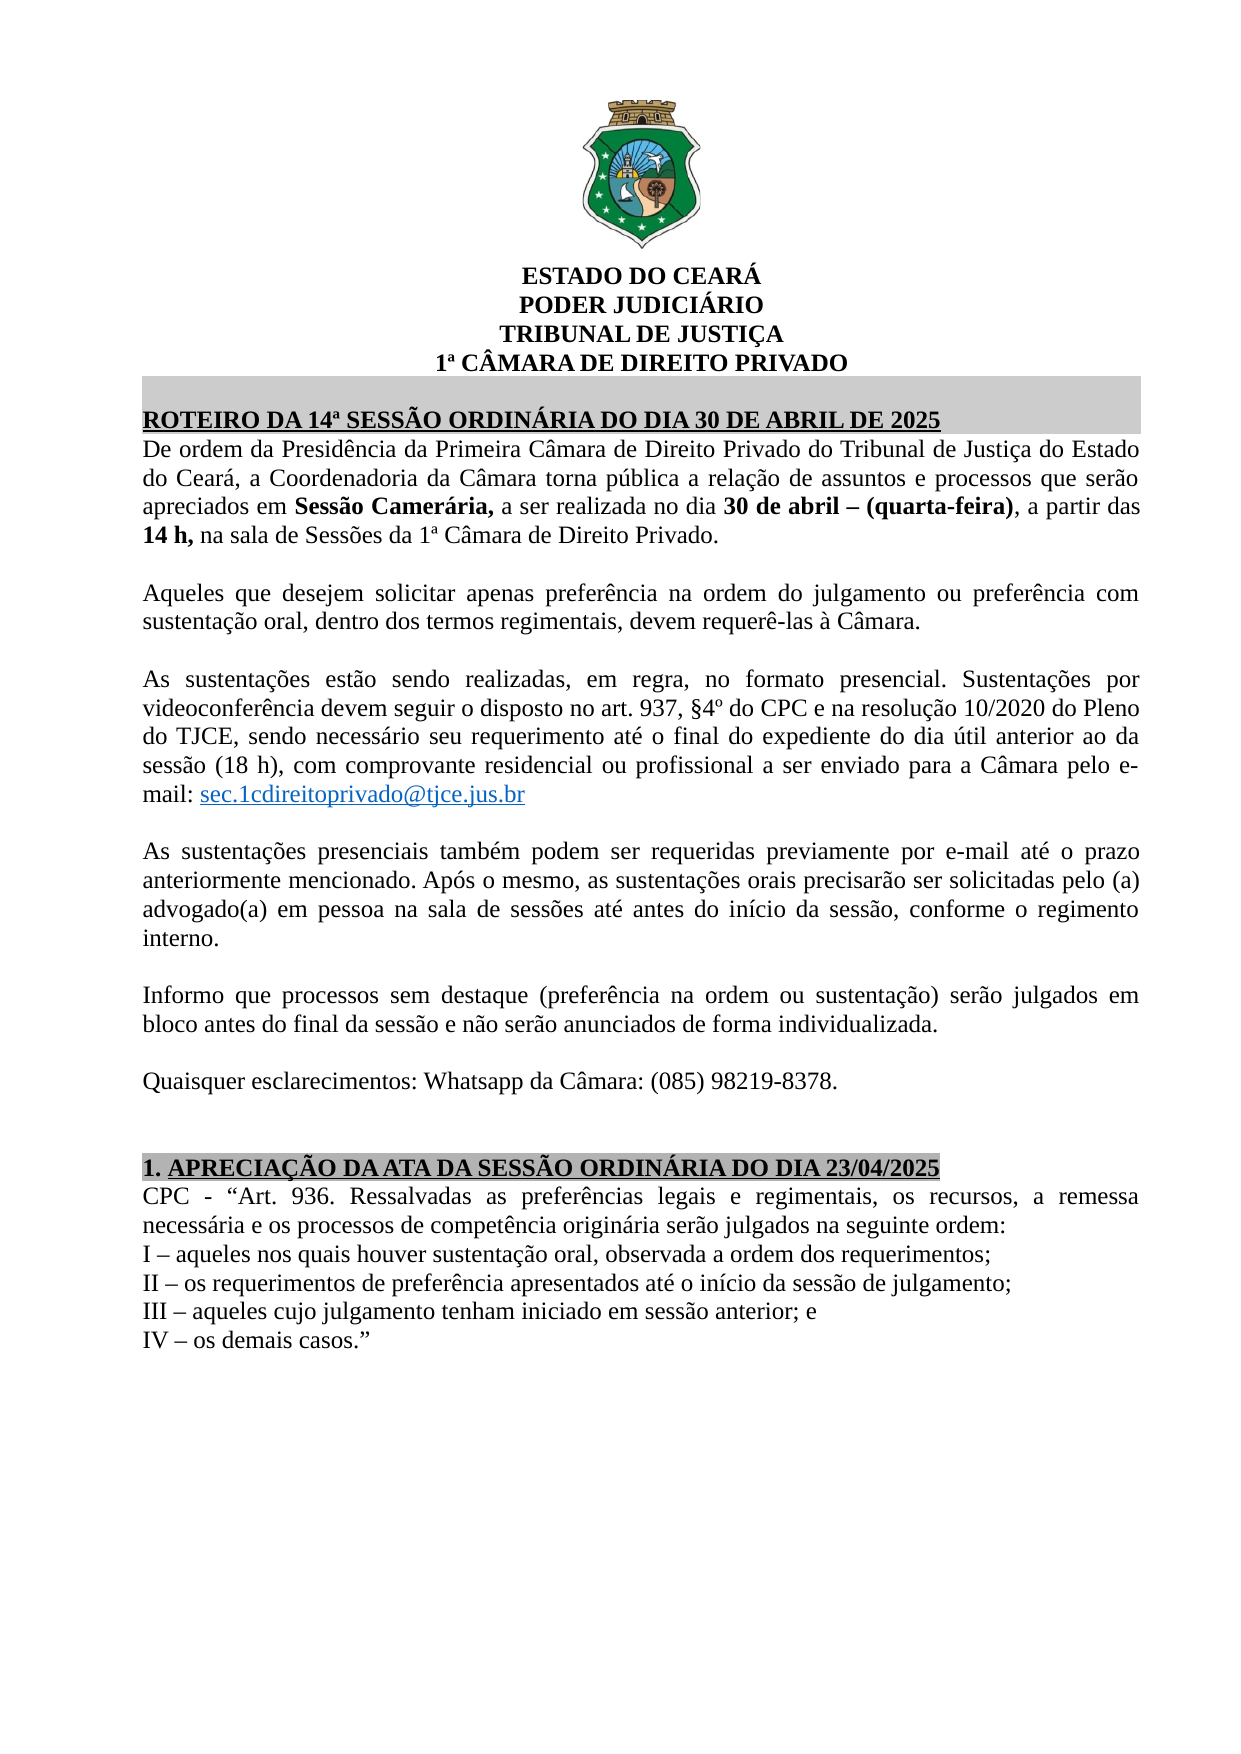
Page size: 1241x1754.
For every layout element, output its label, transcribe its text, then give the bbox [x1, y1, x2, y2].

text As sustentações estão sendo realizadas, em regra, no formato presencial. Sustentações por videoconferência devem seguir o disposto no art. 937, §4º do CPC e na resolução 10/2020 do Pleno do TJCE, sendo necessário seu requerimento até o final do expediente do dia útil anterior ao da sessão (18 h), com comprovante residencial ou profissional a ser enviado para a Câmara pelo e-mail: sec.1cdireitoprivado@tjce.jus.br [142, 664, 1141, 808]
text ESTADO DO CEARÁ [142, 261, 1141, 290]
subtitle TRIBUNAL DE JUSTIÇA [142, 319, 1141, 348]
text III – aqueles cujo julgamento tenham iniciado em sessão anterior; e [142, 1296, 1141, 1325]
text IV – os demais casos.” [142, 1325, 1141, 1354]
text I – aqueles nos quais houver sustentação oral, observada a ordem dos requerimentos; [142, 1239, 1141, 1268]
picture [582, 100, 701, 249]
text 1. APRECIAÇÃO DA ATA DA SESSÃO ORDINÁRIA DO DIA 23/04/2025 [142, 1153, 1141, 1181]
text Quaisquer esclarecimentos: Whatsapp da Câmara: (085) 98219-8378. [142, 1066, 1141, 1095]
text De ordem da Presidência da Primeira Câmara de Direito Privado do Tribunal de Justiça do Estado do Ceará, a Coordenadoria da Câmara torna pública a relação de assuntos e processos que serão apreciados em Sessão Camerária, a ser realizada no dia 30 de abril – (quarta-feira), a partir das 14 h, na sala de Sessões da 1ª Câmara de Direito Privado. [142, 434, 1141, 549]
subtitle Aqueles que desejem solicitar apenas preferência na ordem do julgamento ou preferência com sustentação oral, dentro dos termos regimentais, devem requerê-las à Câmara. [142, 578, 1141, 635]
text CPC - “Art. 936. Ressalvadas as preferências legais e regimentais, os recursos, a remessa necessária e os processos de competência originária serão julgados na seguinte ordem: [142, 1181, 1141, 1239]
text As sustentações presenciais também podem ser requeridas previamente por e-mail até o prazo anteriormente mencionado. Após o mesmo, as sustentações orais precisarão ser solicitadas pelo (a) advogado(a) em pessoa na sala de sessões até antes do início da sessão, conforme o regimento interno. [142, 836, 1141, 951]
text PODER JUDICIÁRIO [142, 290, 1141, 319]
text ROTEIRO DA 14ª SESSÃO ORDINÁRIA DO DIA 30 DE ABRIL DE 2025 [142, 405, 1141, 434]
text II – os requerimentos de preferência apresentados até o início da sessão de julgamento; [142, 1268, 1141, 1296]
subtitle 1ª CÂMARA DE DIREITO PRIVADO [142, 348, 1141, 376]
text Informo que processos sem destaque (preferência na ordem ou sustentação) serão julgados em bloco antes do final da sessão e não serão anunciados de forma individualizada. [142, 980, 1141, 1038]
